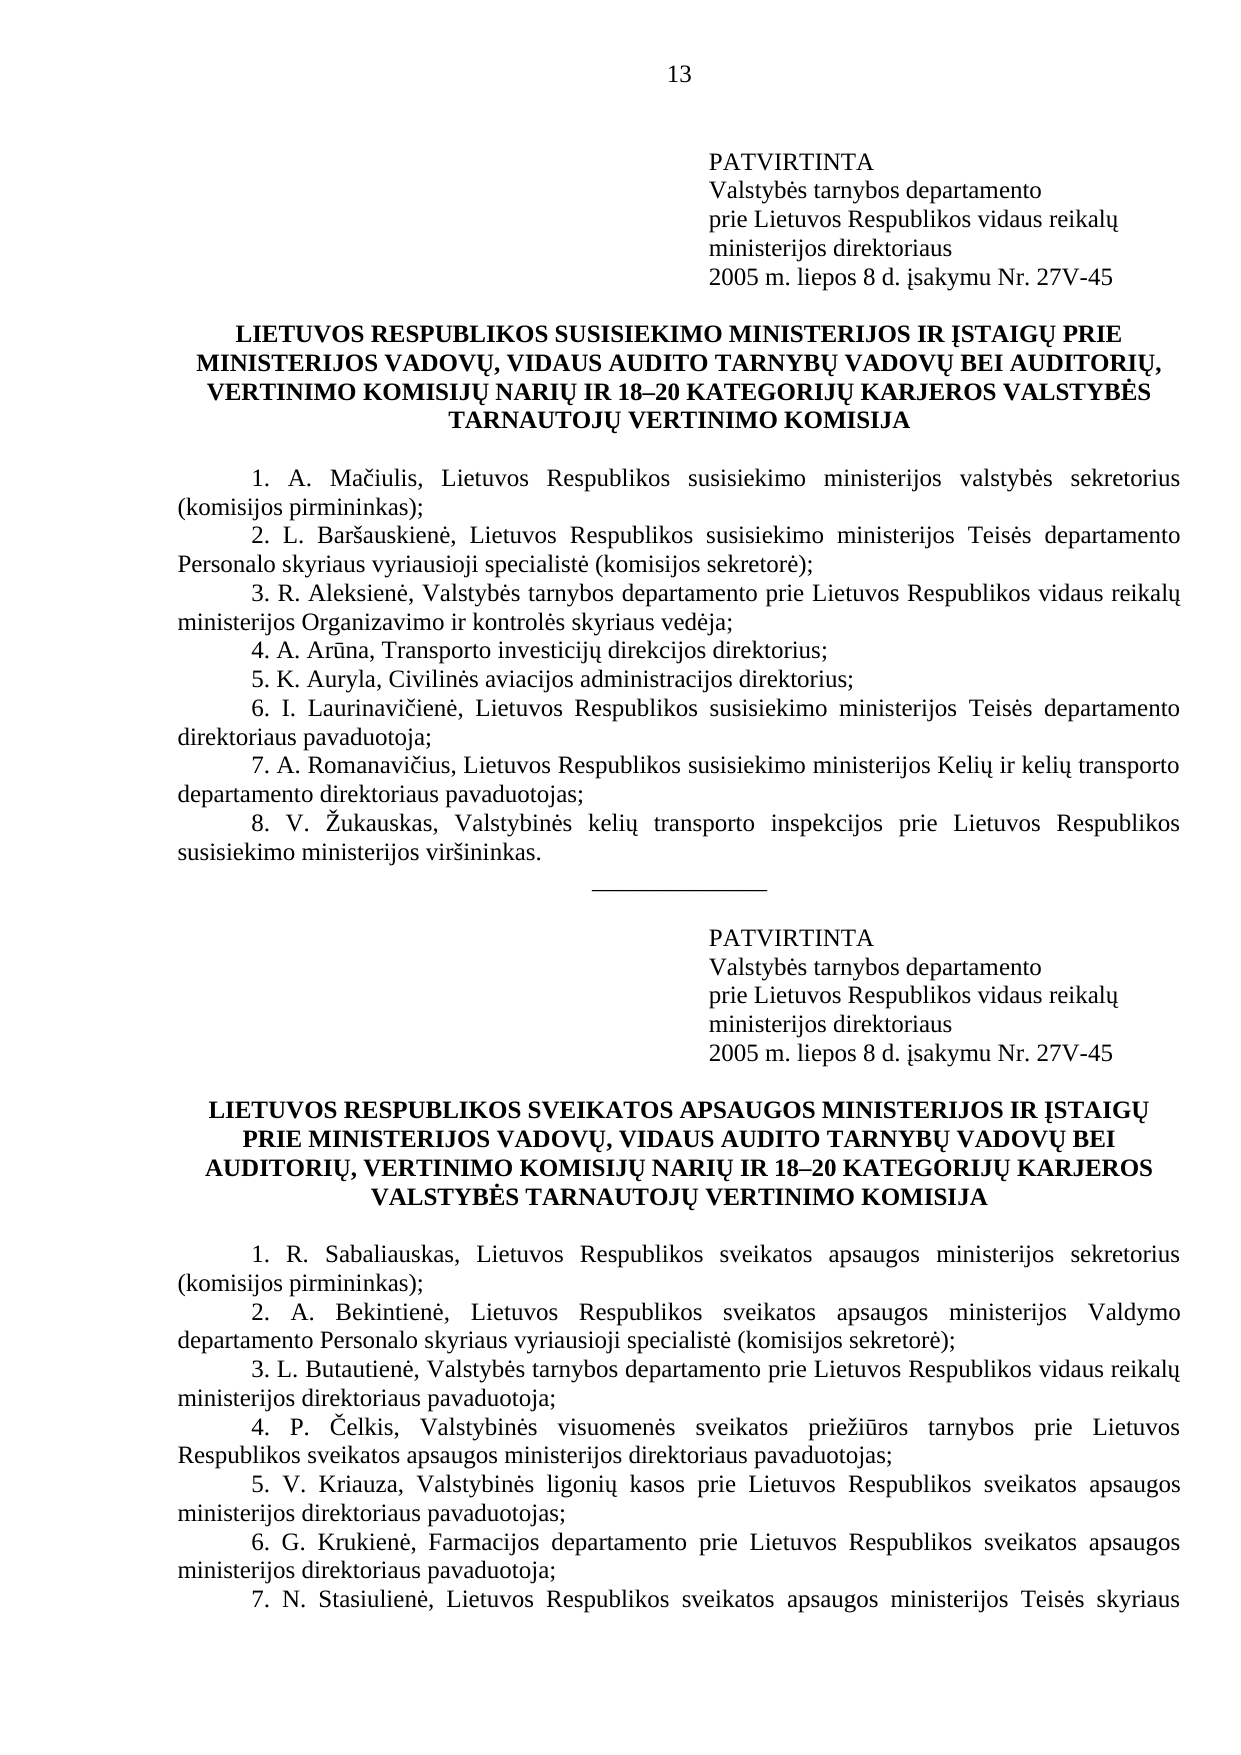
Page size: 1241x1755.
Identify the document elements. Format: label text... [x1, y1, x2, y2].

text 5. V. Kriauza, Valstybinės ligonių kasos prie Lietuvos Respublikos sveikatos apsaugos ministerijos direktoriaus pavaduotojas; [177, 1469, 1181, 1527]
text Valstybės tarnybos departamento [177, 176, 1181, 204]
text lietuvos respublikos Sveikatos apsaugos ministerijos ir įstaigų prie ministerijos vadovų, vidaus audito tarnybų vadovų BEI AUDITORIŲ, vertinimo komisijų narių ir 18–20 kategorijų karjeros valstybės tarnautojų vertinimo komisija [177, 1096, 1181, 1211]
text ministerijos direktoriaus [177, 233, 1181, 262]
text 2005 m. liepos 8 d. įsakymu Nr. 27V-45 [177, 262, 1181, 291]
text 1. R. Sabaliauskas, Lietuvos Respublikos sveikatos apsaugos ministerijos sekretorius (komisijos pirmininkas); [177, 1239, 1181, 1297]
text 4. A. Arūna, Transporto investicijų direkcijos direktorius; [177, 636, 1181, 664]
text PATVIRTINTA [177, 147, 1181, 176]
text 7. A. Romanavičius, Lietuvos Respublikos susisiekimo ministerijos Kelių ir kelių transporto departamento direktoriaus pavaduotojas; [177, 751, 1181, 808]
text 3. L. Butautienė, Valstybės tarnybos departamento prie Lietuvos Respublikos vidaus reikalų ministerijos direktoriaus pavaduotoja; [177, 1354, 1181, 1412]
text ministerijos direktoriaus [177, 1009, 1181, 1038]
text 2. A. Bekintienė, Lietuvos Respublikos sveikatos apsaugos ministerijos Valdymo departamento Personalo skyriaus vyriausioji specialistė (komisijos sekretorė); [177, 1297, 1181, 1354]
text 6. I. Laurinavičienė, Lietuvos Respublikos susisiekimo ministerijos Teisės departamento direktoriaus pavaduotoja; [177, 693, 1181, 751]
text 3. R. Aleksienė, Valstybės tarnybos departamento prie Lietuvos Respublikos vidaus reikalų ministerijos Organizavimo ir kontrolės skyriaus vedėja; [177, 578, 1181, 636]
text lietuvos respublikos Susisiekimo ministerijos ir įstaigų prie ministerijos vadovų, vidaus audito tarnybų vadovų BEI AUDITORIŲ, vertinimo komisijų narių ir 18–20 kategorijų karjeros valstybės tarnautojų vertinimo komisija [177, 319, 1181, 434]
text 6. G. Krukienė, Farmacijos departamento prie Lietuvos Respublikos sveikatos apsaugos ministerijos direktoriaus pavaduotoja; [177, 1527, 1181, 1584]
text prie Lietuvos Respublikos vidaus reikalų [177, 204, 1181, 233]
text 7. N. Stasiulienė, Lietuvos Respublikos sveikatos apsaugos ministerijos Teisės skyriaus [177, 1584, 1181, 1613]
text Valstybės tarnybos departamento [177, 952, 1181, 981]
text 4. P. Čelkis, Valstybinės visuomenės sveikatos priežiūros tarnybos prie Lietuvos Respublikos sveikatos apsaugos ministerijos direktoriaus pavaduotojas; [177, 1412, 1181, 1469]
text PATVIRTINTA [177, 923, 1181, 952]
text 2005 m. liepos 8 d. įsakymu Nr. 27V-45 [177, 1038, 1181, 1067]
text ______________ [177, 866, 1181, 894]
text 8. V. Žukauskas, Valstybinės kelių transporto inspekcijos prie Lietuvos Respublikos susisiekimo ministerijos viršininkas. [177, 808, 1181, 866]
text 1. A. Mačiulis, Lietuvos Respublikos susisiekimo ministerijos valstybės sekretorius (komisijos pirmininkas); [177, 463, 1181, 521]
text 5. K. Auryla, Civilinės aviacijos administracijos direktorius; [177, 664, 1181, 693]
text prie Lietuvos Respublikos vidaus reikalų [177, 981, 1181, 1009]
text 2. L. Baršauskienė, Lietuvos Respublikos susisiekimo ministerijos Teisės departamento Personalo skyriaus vyriausioji specialistė (komisijos sekretorė); [177, 521, 1181, 578]
